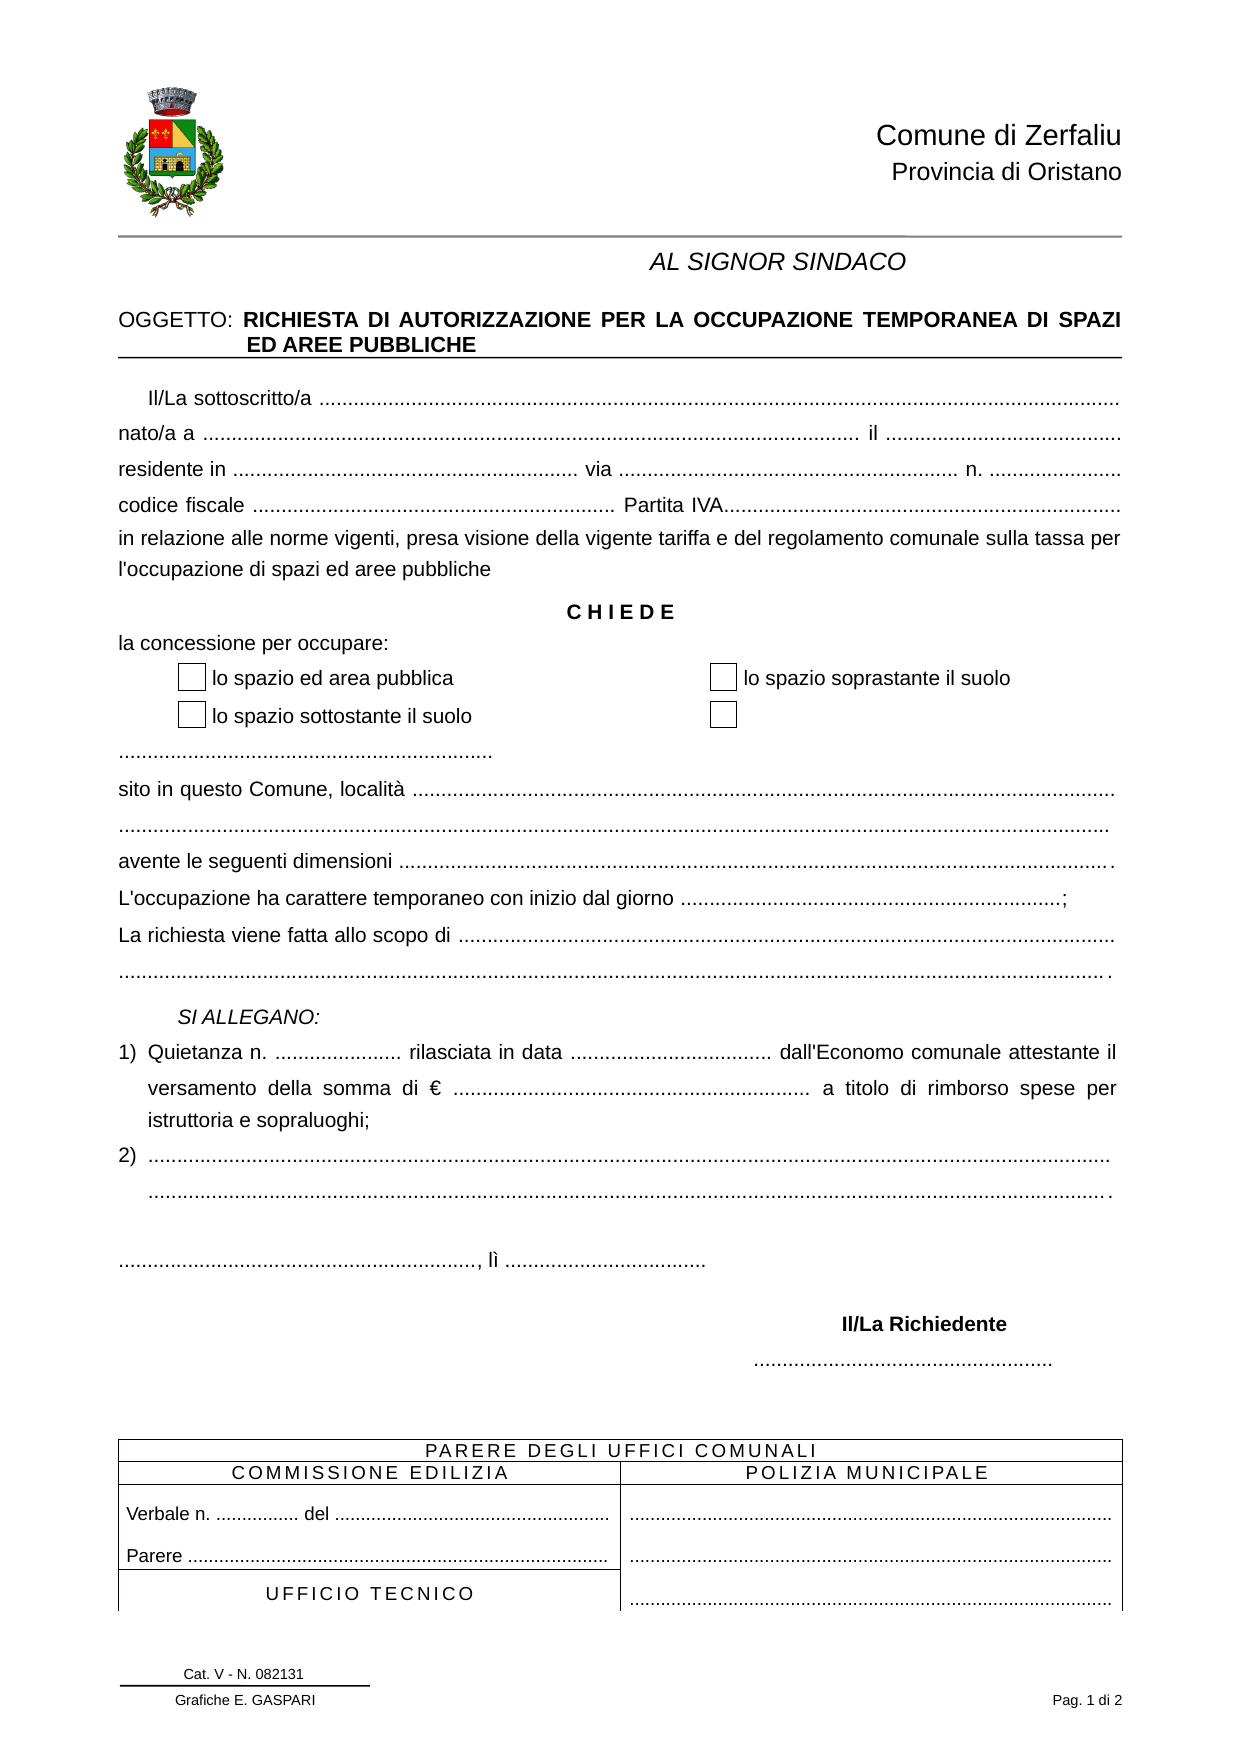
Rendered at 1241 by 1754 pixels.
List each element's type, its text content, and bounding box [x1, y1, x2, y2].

table_cell Verbale n. ................ del ..................................................... [119, 1485, 620, 1527]
list Quietanza n. ...................... rilasciata in data ................................... dall'Economo comunale attestante il versamento della somma di € .............................................................. a titolo di rimborso spese per istruttoria e sopraluoghi; [118, 1036, 1117, 1132]
list ....................................................................................................................................................................... ....................................................................................................................................................................... [118, 1139, 1117, 1204]
text OGGETTO: RICHIESTA DI AUTORIZZAZIONE PER LA OCCUPAZIONE TEMPORANEA DI SPAZI ED AREE PUBBLICHE [118, 307, 1122, 356]
text lo spazio sottostante il suolo ................................................................. [118, 700, 1117, 764]
table_cell UFFICIO TECNICO [119, 1570, 620, 1611]
table_header PARERE DEGLI UFFICI COMUNALI [119, 1440, 1122, 1461]
text lo spazio ed area pubblica lo spazio soprastante il suolo [118, 662, 1117, 691]
text L'occupazione ha carattere temporaneo con inizio dal giorno ..................................................................; [118, 882, 1117, 911]
text .................................................... [753, 1343, 1117, 1372]
text SI ALLEGANO: [118, 1005, 1117, 1029]
text sito in questo Comune, località .......................................................................................................................... ............................................................................................................................................................................ avente le seguenti dimensioni ............................................................................................................................ [118, 773, 1117, 873]
subtitle C H I E D E [118, 600, 1122, 624]
text La richiesta viene fatta allo scopo di .................................................................................................................. ............................................................................................................................................................................ [118, 919, 1117, 984]
table_cell ............................................................................................. [621, 1569, 1122, 1611]
text Comune di Zerfaliu [224, 118, 1122, 152]
table_cell ............................................................................................. [621, 1485, 1122, 1527]
picture [122, 87, 224, 219]
text Il/La sottoscritto/a ........................................................................................................................................... nato/a a .................................................................................................................. il ......................................... residente in ............................................................ via ........................................................... n. ....................... codice fiscale ............................................................... Partita IVA..................................................................... in relazione alle norme vigenti, presa visione della vigente tariffa e del regolamento comunale sulla tassa per l'occupazione di spazi ed aree pubbliche [118, 382, 1122, 580]
table_cell COMMISSIONE EDILIZIA [119, 1462, 620, 1484]
text la concessione per occupare: [118, 631, 1117, 655]
table_cell Parere ................................................................................. [119, 1527, 620, 1569]
table_cell ............................................................................................. [621, 1527, 1122, 1569]
table_cell POLIZIA MUNICIPALE [621, 1462, 1122, 1484]
text AL SIGNOR SINDACO [650, 247, 1122, 276]
text Provincia di Oristano [224, 157, 1122, 185]
subtitle Il/La Richiedente [842, 1312, 1117, 1336]
text .............................................................., lì ................................... [118, 1244, 1117, 1272]
